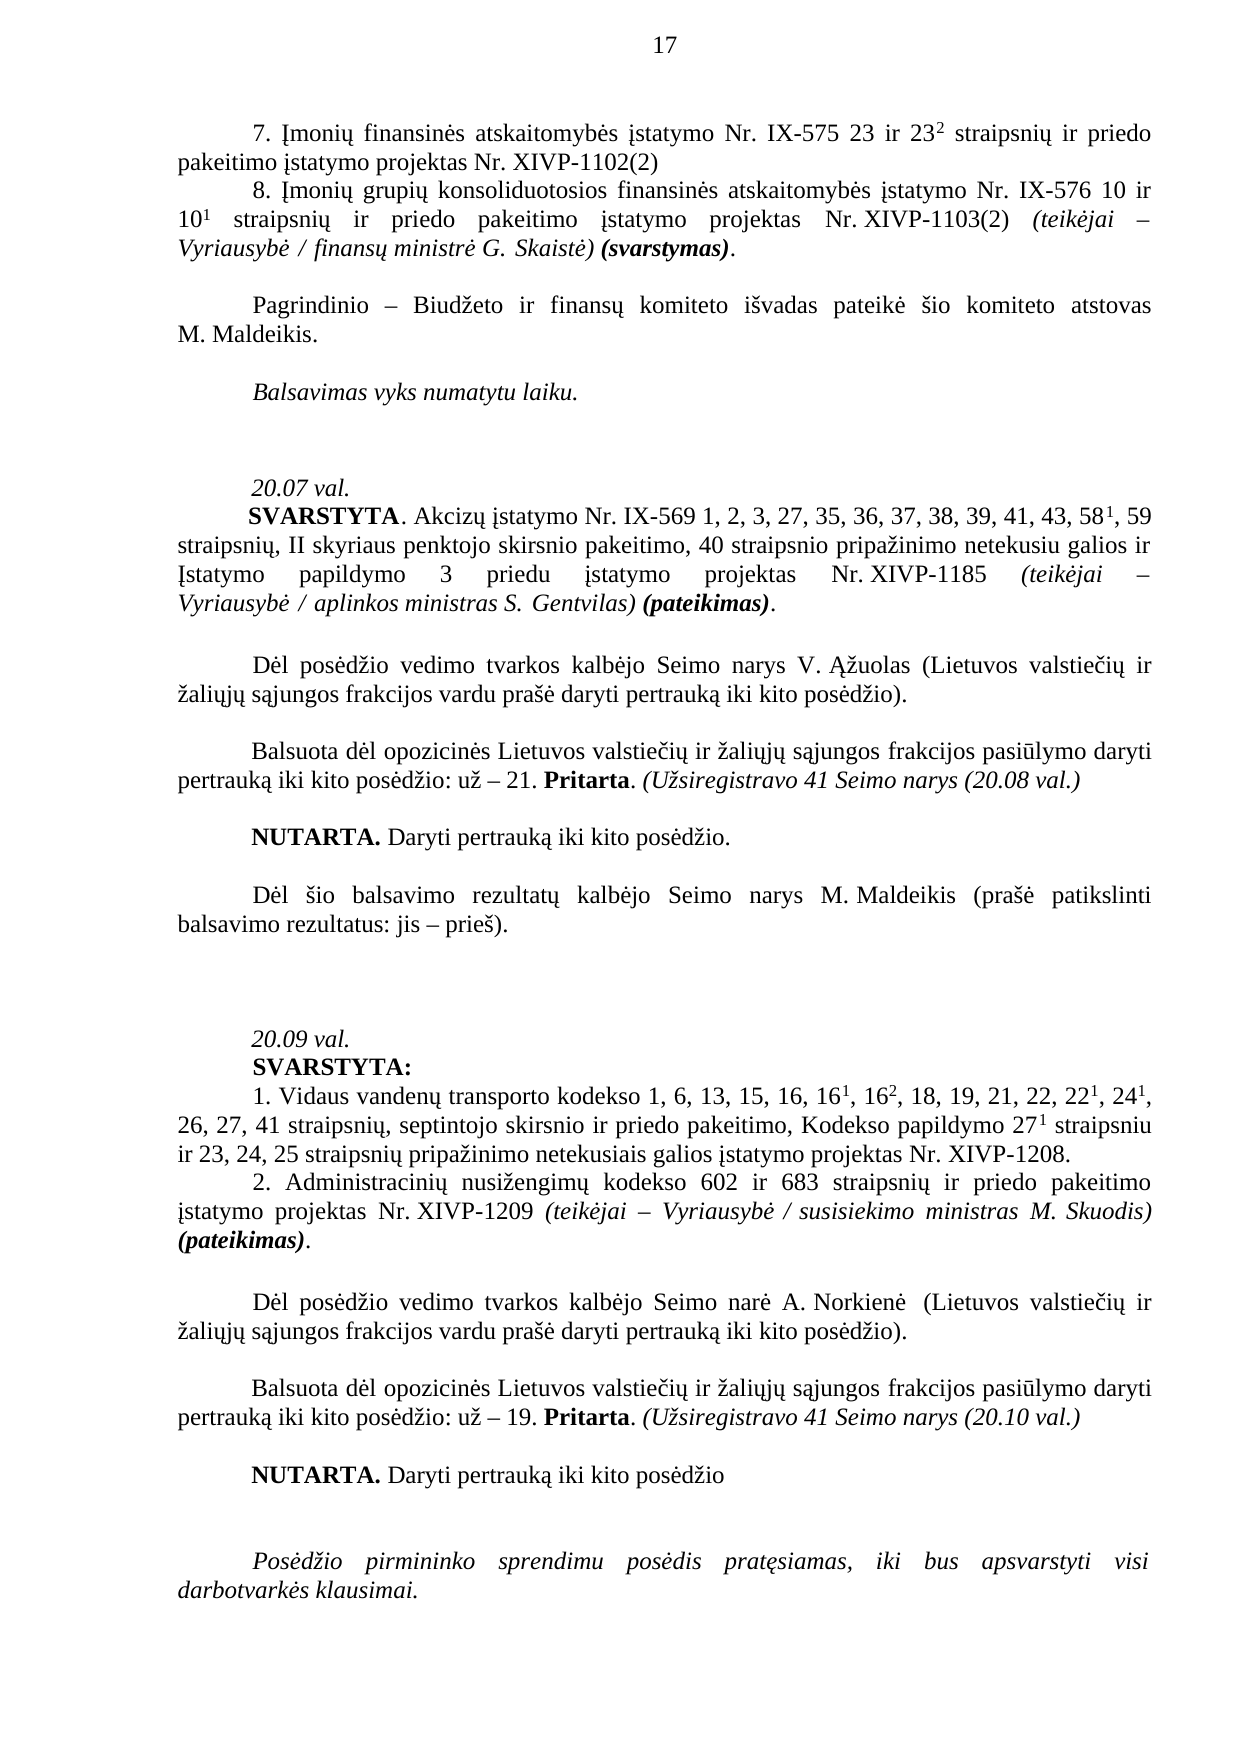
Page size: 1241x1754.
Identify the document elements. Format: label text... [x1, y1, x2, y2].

text 20.09 val. [177, 1024, 1152, 1052]
text Posėdžio pirmininko sprendimu posėdis pratęsiamas, iki bus apsvarstyti visi darbotvarkės klausimai. [177, 1546, 1152, 1603]
text SVARSTYTA. Akcizų įstatymo Nr. IX-569 1, 2, 3, 27, 35, 36, 37, 38, 39, 41, 43, 581, 59 straipsnių, II skyriaus penktojo skirsnio pakeitimo, 40 straipsnio pripažinimo netekusiu galios ir Įstatymo papildymo 3 priedu įstatymo projektas Nr. XIVP-1185 (teikėjai – Vyriausybė / aplinkos ministras S. Gentvilas) (pateikimas). [177, 501, 1152, 616]
text 2. Administracinių nusižengimų kodekso 602 ir 683 straipsnių ir priedo pakeitimo įstatymo projektas Nr. XIVP-1209 (teikėjai – Vyriausybė / susisiekimo ministras M. Skuodis) (pateikimas). [177, 1167, 1152, 1254]
text NUTARTA. Daryti pertrauką iki kito posėdžio. [177, 822, 1152, 851]
text Pagrindinio – Biudžeto ir finansų komiteto išvadas pateikė šio komiteto atstovas M. Maldeikis. [177, 291, 1152, 348]
text Balsavimas vyks numatytu laiku. [177, 377, 1152, 406]
text Dėl posėdžio vedimo tvarkos kalbėjo Seimo narys V. Ąžuolas (Lietuvos valstiečių ir žaliųjų sąjungos frakcijos vardu prašė daryti pertrauką iki kito posėdžio). [177, 650, 1152, 707]
text NUTARTA. Daryti pertrauką iki kito posėdžio [177, 1460, 1152, 1488]
text SVARSTYTA: [177, 1052, 1152, 1081]
text 7. Įmonių finansinės atskaitomybės įstatymo Nr. IX-575 23 ir 232 straipsnių ir priedo pakeitimo įstatymo projektas Nr. XIVP-1102(2) [177, 118, 1152, 176]
text Dėl šio balsavimo rezultatų kalbėjo Seimo narys M. Maldeikis (prašė patikslinti balsavimo rezultatus: jis – prieš). [177, 880, 1152, 937]
text Dėl posėdžio vedimo tvarkos kalbėjo Seimo narė A. Norkienė (Lietuvos valstiečių ir žaliųjų sąjungos frakcijos vardu prašė daryti pertrauką iki kito posėdžio). [177, 1287, 1152, 1345]
text 8. Įmonių grupių konsoliduotosios finansinės atskaitomybės įstatymo Nr. IX-576 10 ir 101 straipsnių ir priedo pakeitimo įstatymo projektas Nr. XIVP-1103(2) (teikėjai – Vyriausybė / finansų ministrė G. Skaistė) (svarstymas). [177, 176, 1152, 262]
text Balsuota dėl opozicinės Lietuvos valstiečių ir žaliųjų sąjungos frakcijos pasiūlymo daryti pertrauką iki kito posėdžio: už – 21. Pritarta. (Užsiregistravo 41 Seimo narys (20.08 val.) [177, 736, 1152, 794]
text Balsuota dėl opozicinės Lietuvos valstiečių ir žaliųjų sąjungos frakcijos pasiūlymo daryti pertrauką iki kito posėdžio: už – 19. Pritarta. (Užsiregistravo 41 Seimo narys (20.10 val.) [177, 1373, 1152, 1431]
text 20.07 val. [177, 473, 1152, 501]
text 1. Vidaus vandenų transporto kodekso 1, 6, 13, 15, 16, 161, 162, 18, 19, 21, 22, 221, 241, 26, 27, 41 straipsnių, septintojo skirsnio ir priedo pakeitimo, Kodekso papildymo 271 straipsniu ir 23, 24, 25 straipsnių pripažinimo netekusiais galios įstatymo projektas Nr. XIVP-1208. [177, 1081, 1152, 1167]
